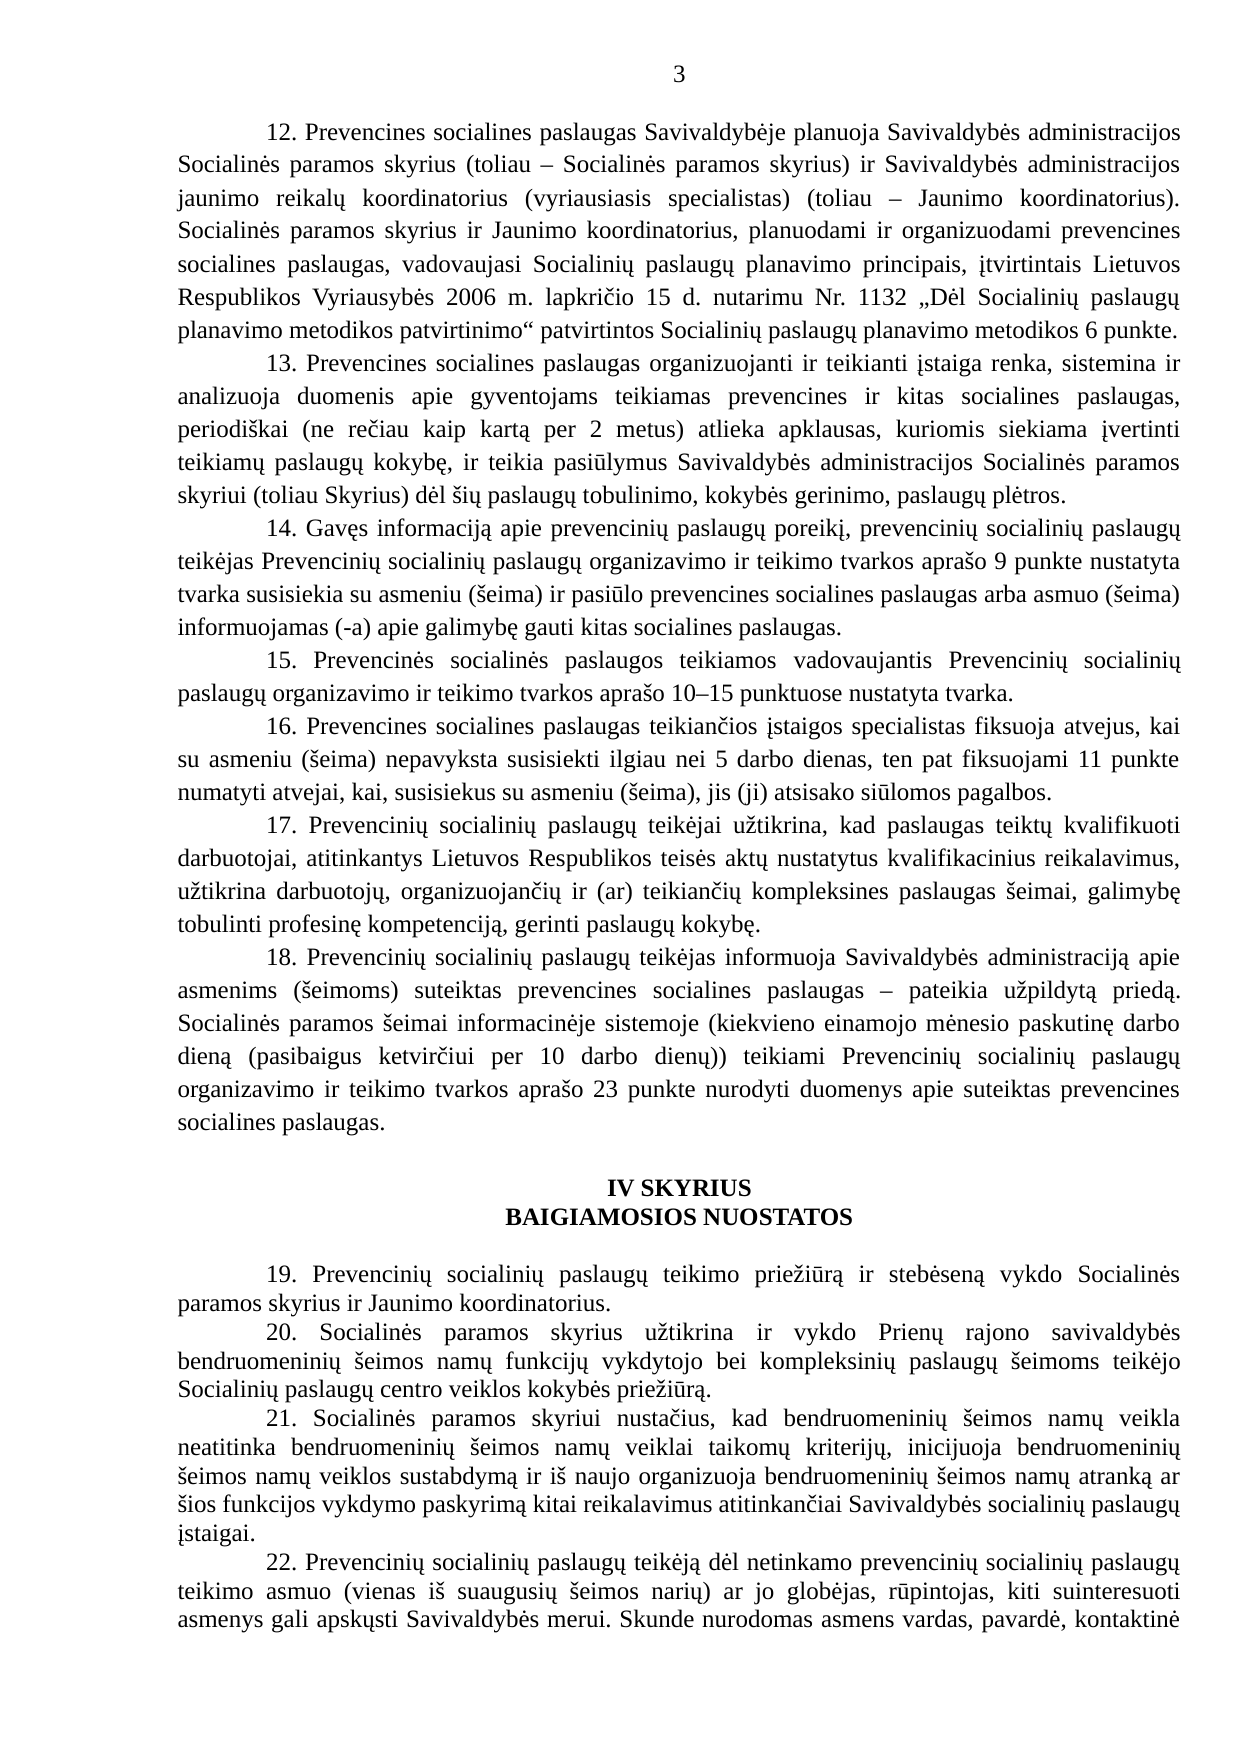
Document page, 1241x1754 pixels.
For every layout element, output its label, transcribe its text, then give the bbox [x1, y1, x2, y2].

text 22. Prevencinių socialinių paslaugų teikėją dėl netinkamo prevencinių socialinių paslaugų teikimo asmuo (vienas iš suaugusių šeimos narių) ar jo globėjas, rūpintojas, kiti suinteresuoti asmenys gali apskųsti Savivaldybės merui. Skunde nurodomas asmens vardas, pavardė, kontaktinė [177, 1547, 1181, 1633]
text 21. Socialinės paramos skyriui nustačius, kad bendruomeninių šeimos namų veikla neatitinka bendruomeninių šeimos namų veiklai taikomų kriterijų, inicijuoja bendruomeninių šeimos namų veiklos sustabdymą ir iš naujo organizuoja bendruomeninių šeimos namų atranką ar šios funkcijos vykdymo paskyrimą kitai reikalavimus atitinkančiai Savivaldybės socialinių paslaugų įstaigai. [177, 1403, 1181, 1547]
text 14. Gavęs informaciją apie prevencinių paslaugų poreikį, prevencinių socialinių paslaugų teikėjas Prevencinių socialinių paslaugų organizavimo ir teikimo tvarkos aprašo 9 punkte nustatyta tvarka susisiekia su asmeniu (šeima) ir pasiūlo prevencines socialines paslaugas arba asmuo (šeima) informuojamas (-a) apie galimybę gauti kitas socialines paslaugas. [177, 513, 1181, 641]
text 13. Prevencines socialines paslaugas organizuojanti ir teikianti įstaiga renka, sistemina ir analizuoja duomenis apie gyventojams teikiamas prevencines ir kitas socialines paslaugas, periodiškai (ne rečiau kaip kartą per 2 metus) atlieka apklausas, kuriomis siekiama įvertinti teikiamų paslaugų kokybę, ir teikia pasiūlymus Savivaldybės administracijos Socialinės paramos skyriui (toliau Skyrius) dėl šių paslaugų tobulinimo, kokybės gerinimo, paslaugų plėtros. [177, 348, 1181, 508]
text BAIGIAMOSIOS NUOSTATOS [177, 1202, 1181, 1231]
text 19. Prevencinių socialinių paslaugų teikimo priežiūrą ir stebėseną vykdo Socialinės paramos skyrius ir Jaunimo koordinatorius. [177, 1259, 1181, 1317]
text 12. Prevencines socialines paslaugas Savivaldybėje planuoja Savivaldybės administracijos Socialinės paramos skyrius (toliau – Socialinės paramos skyrius) ir Savivaldybės administracijos jaunimo reikalų koordinatorius (vyriausiasis specialistas) (toliau – Jaunimo koordinatorius). Socialinės paramos skyrius ir Jaunimo koordinatorius, planuodami ir organizuodami prevencines socialines paslaugas, vadovaujasi Socialinių paslaugų planavimo principais, įtvirtintais Lietuvos Respublikos Vyriausybės 2006 m. lapkričio 15 d. nutarimu Nr. 1132 „Dėl Socialinių paslaugų planavimo metodikos patvirtinimo“ patvirtintos Socialinių paslaugų planavimo metodikos 6 punkte. [177, 117, 1181, 343]
text 17. Prevencinių socialinių paslaugų teikėjai užtikrina, kad paslaugas teiktų kvalifikuoti darbuotojai, atitinkantys Lietuvos Respublikos teisės aktų nustatytus kvalifikacinius reikalavimus, užtikrina darbuotojų, organizuojančių ir (ar) teikiančių kompleksines paslaugas šeimai, galimybę tobulinti profesinę kompetenciją, gerinti paslaugų kokybę. [177, 810, 1181, 938]
text 15. Prevencinės socialinės paslaugos teikiamos vadovaujantis Prevencinių socialinių paslaugų organizavimo ir teikimo tvarkos aprašo 10–15 punktuose nustatyta tvarka. [177, 645, 1181, 707]
text 20. Socialinės paramos skyrius užtikrina ir vykdo Prienų rajono savivaldybės bendruomeninių šeimos namų funkcijų vykdytojo bei kompleksinių paslaugų šeimoms teikėjo Socialinių paslaugų centro veiklos kokybės priežiūrą. [177, 1317, 1181, 1403]
text IV SKYRIUS [177, 1173, 1181, 1202]
text 16. Prevencines socialines paslaugas teikiančios įstaigos specialistas fiksuoja atvejus, kai su asmeniu (šeima) nepavyksta susisiekti ilgiau nei 5 darbo dienas, ten pat fiksuojami 11 punkte numatyti atvejai, kai, susisiekus su asmeniu (šeima), jis (ji) atsisako siūlomos pagalbos. [177, 711, 1181, 806]
text 18. Prevencinių socialinių paslaugų teikėjas informuoja Savivaldybės administraciją apie asmenims (šeimoms) suteiktas prevencines socialines paslaugas – pateikia užpildytą priedą. Socialinės paramos šeimai informacinėje sistemoje (kiekvieno einamojo mėnesio paskutinę darbo dieną (pasibaigus ketvirčiui per 10 darbo dienų)) teikiami Prevencinių socialinių paslaugų organizavimo ir teikimo tvarkos aprašo 23 punkte nurodyti duomenys apie suteiktas prevencines socialines paslaugas. [177, 942, 1181, 1136]
